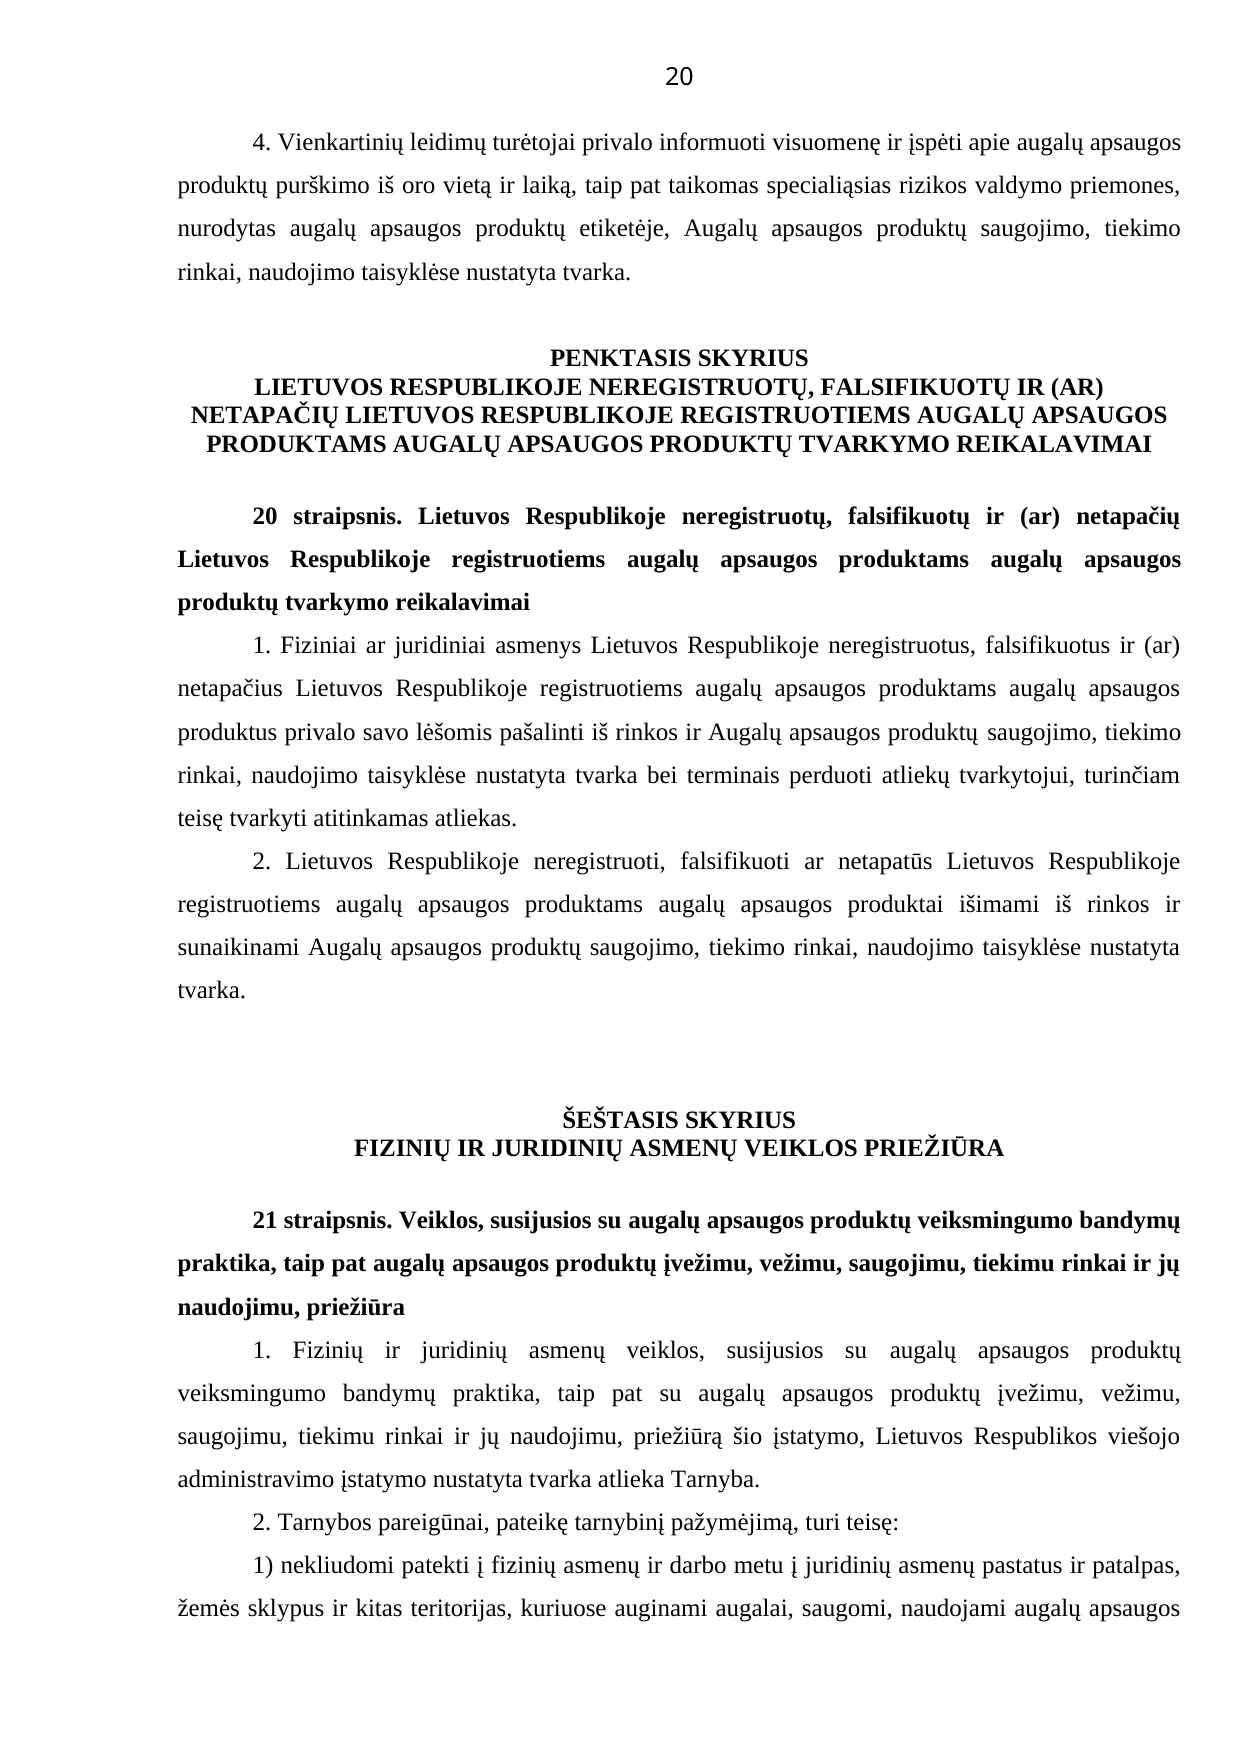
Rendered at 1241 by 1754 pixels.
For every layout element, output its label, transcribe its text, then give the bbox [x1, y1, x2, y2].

text PENKTASIS SKYRIUS [177, 343, 1181, 372]
text 21 straipsnis. Veiklos, susijusios su augalų apsaugos produktų veiksmingumo bandymų praktika, taip pat augalų apsaugos produktų įvežimu, vežimu, saugojimu, tiekimu rinkai ir jų naudojimu, priežiūra [177, 1205, 1181, 1320]
text ŠEŠTASIS SKYRIUS [177, 1105, 1181, 1133]
text 1. Fizinių ir juridinių asmenų veiklos, susijusios su augalų apsaugos produktų veiksmingumo bandymų praktika, taip pat su augalų apsaugos produktų įvežimu, vežimu, saugojimu, tiekimu rinkai ir jų naudojimu, priežiūrą šio įstatymo, Lietuvos Respublikos viešojo administravimo įstatymo nustatyta tvarka atlieka Tarnyba. [177, 1335, 1181, 1493]
text 1. Fiziniai ar juridiniai asmenys Lietuvos Respublikoje neregistruotus, falsifikuotus ir (ar) netapačius Lietuvos Respublikoje registruotiems augalų apsaugos produktams augalų apsaugos produktus privalo savo lėšomis pašalinti iš rinkos ir Augalų apsaugos produktų saugojimo, tiekimo rinkai, naudojimo taisyklėse nustatyta tvarka bei terminais perduoti atliekų tvarkytojui, turinčiam teisę tvarkyti atitinkamas atliekas. [177, 630, 1181, 832]
text 1) nekliudomi patekti į fizinių asmenų ir darbo metu į juridinių asmenų pastatus ir patalpas, žemės sklypus ir kitas teritorijas, kuriuose auginami augalai, saugomi, naudojami augalų apsaugos [177, 1550, 1181, 1622]
text 20 straipsnis. Lietuvos Respublikoje neregistruotų, falsifikuotų ir (ar) netapačių Lietuvos Respublikoje registruotiems augalų apsaugos produktams augalų apsaugos produktų tvarkymo reikalavimai [177, 501, 1181, 616]
text 4. Vienkartinių leidimų turėtojai privalo informuoti visuomenę ir įspėti apie augalų apsaugos produktų purškimo iš oro vietą ir laiką, taip pat taikomas specialiąsias rizikos valdymo priemones, nurodytas augalų apsaugos produktų etiketėje, Augalų apsaugos produktų saugojimo, tiekimo rinkai, naudojimo taisyklėse nustatyta tvarka. [177, 127, 1181, 285]
text LIETUVOS RESPUBLIKOJE NEREGISTRUOTŲ, FALSIFIKUOTŲ IR (AR) NETAPAČIŲ LIETUVOS RESPUBLIKOJE REGISTRUOTIEMS AUGALŲ APSAUGOS PRODUKTAMS AUGALŲ APSAUGOS PRODUKTŲ TVARKYMO REIKALAVIMAI [177, 372, 1181, 458]
text FIZINIŲ IR JURIDINIŲ ASMENŲ VEIKLOS PRIEŽIŪRA [177, 1133, 1181, 1162]
text 2. Lietuvos Respublikoje neregistruoti, falsifikuoti ar netapatūs Lietuvos Respublikoje registruotiems augalų apsaugos produktams augalų apsaugos produktai išimami iš rinkos ir sunaikinami Augalų apsaugos produktų saugojimo, tiekimo rinkai, naudojimo taisyklėse nustatyta tvarka. [177, 846, 1181, 1004]
text 2. Tarnybos pareigūnai, pateikę tarnybinį pažymėjimą, turi teisę: [177, 1507, 1181, 1536]
